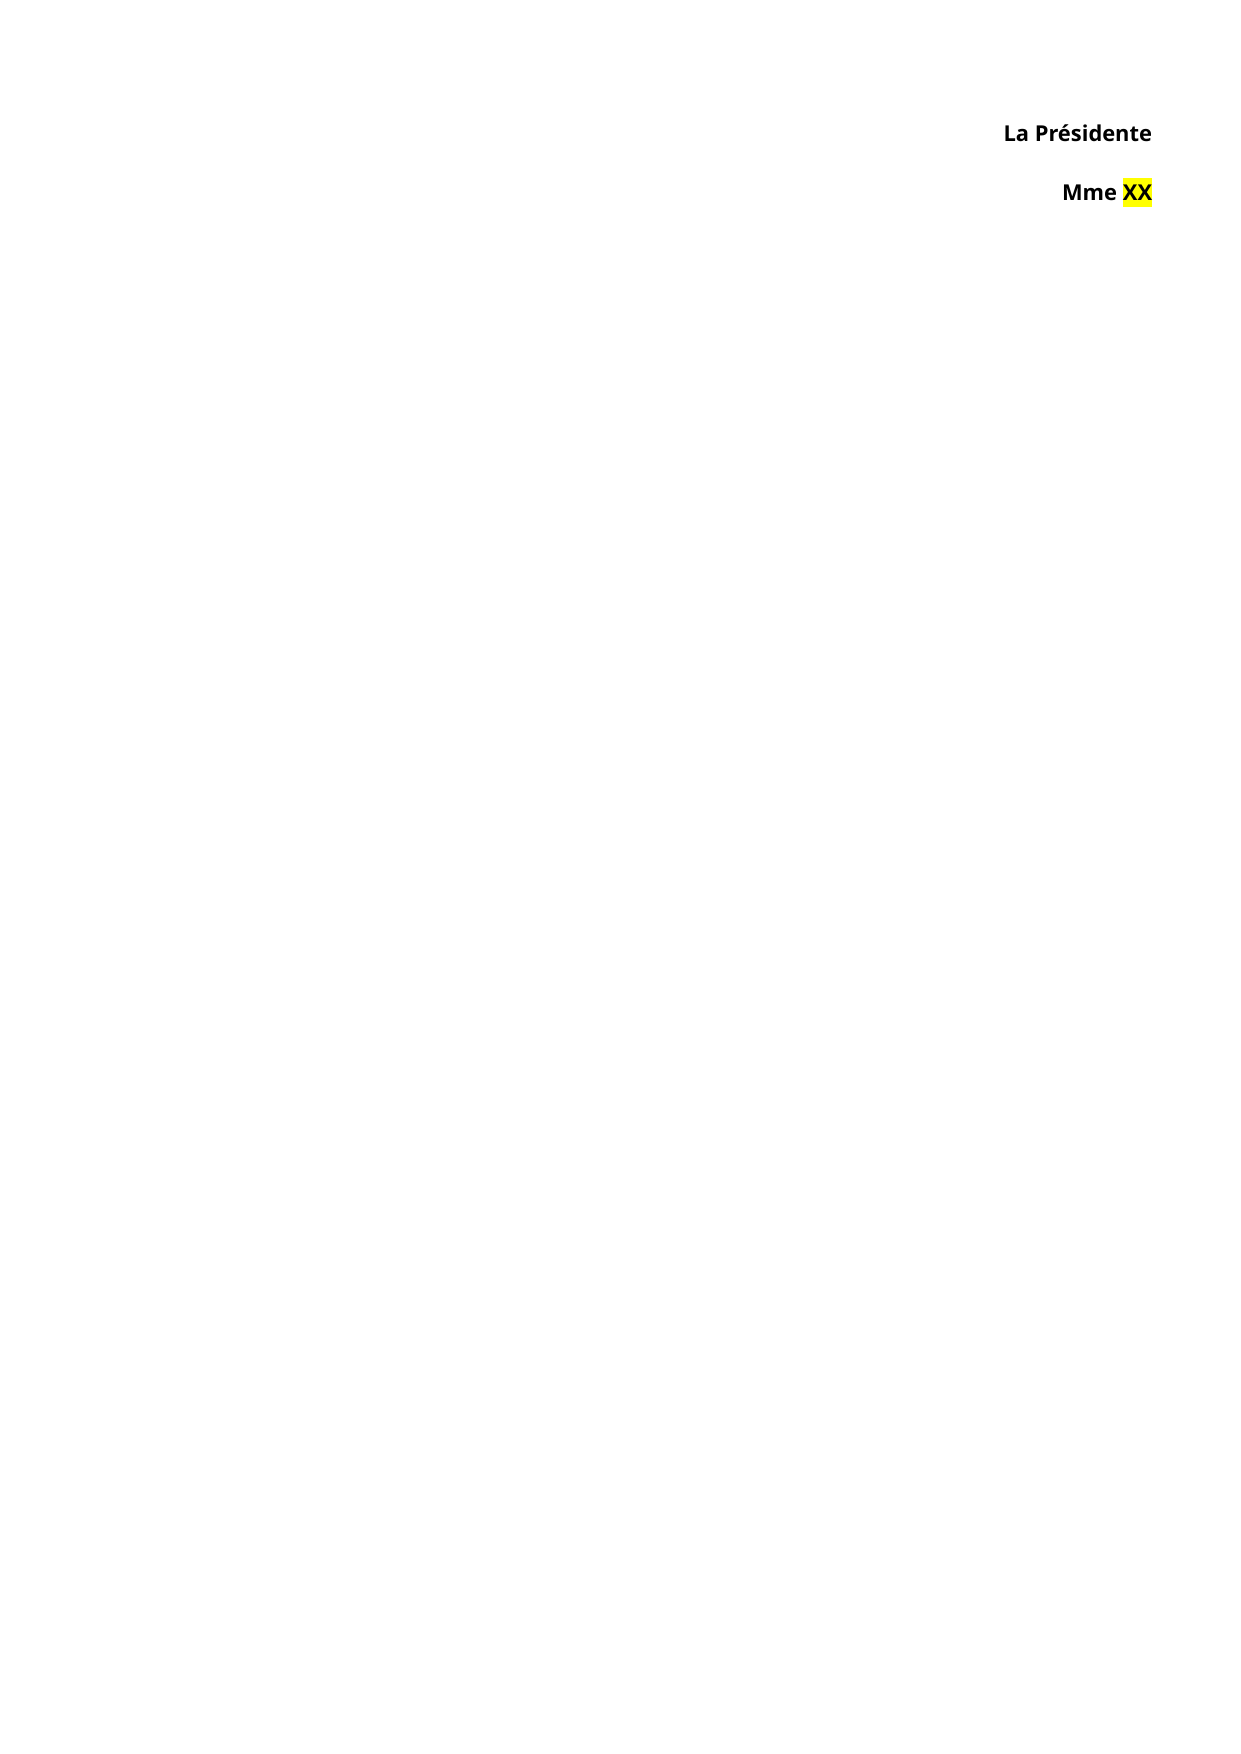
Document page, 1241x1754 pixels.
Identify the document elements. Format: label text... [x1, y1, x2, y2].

text Mme XX [354, 177, 1152, 207]
text La Présidente [354, 118, 1152, 148]
